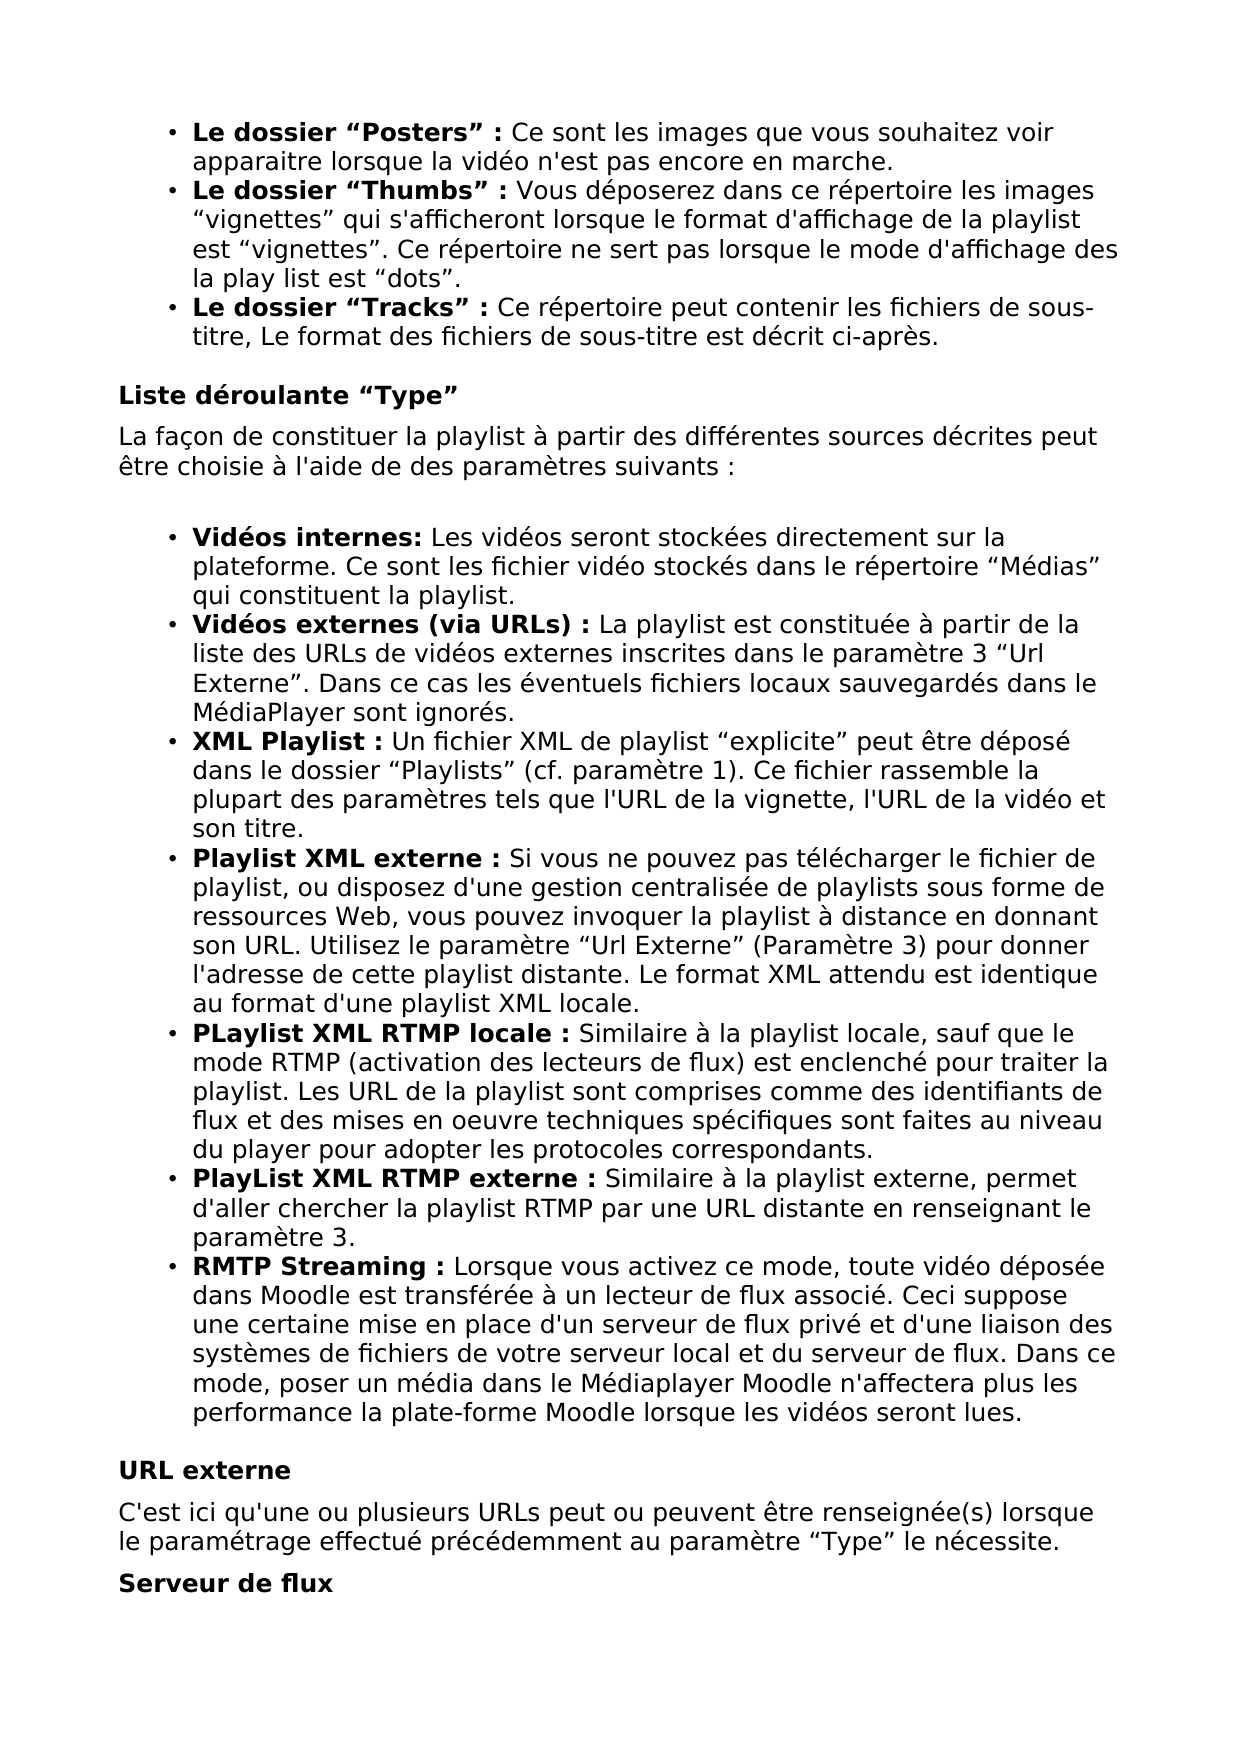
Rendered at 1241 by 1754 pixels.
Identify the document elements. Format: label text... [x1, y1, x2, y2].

text C'est ici qu'une ou plusieurs URLs peut ou peuvent être renseignée(s) lorsque le paramétrage effectué précédemment au paramètre “Type” le nécessite. [118, 1498, 1122, 1557]
text La façon de constituer la playlist à partir des différentes sources décrites peut être choisie à l'aide de des paramètres suivants : [118, 423, 1122, 481]
list PlayList XML RTMP externe : Similaire à la playlist externe, permet d'aller chercher la playlist RTMP par une URL distante en renseignant le paramètre 3. [177, 1164, 1122, 1252]
list XML Playlist : Un fichier XML de playlist “explicite” peut être déposé dans le dossier “Playlists” (cf. paramètre 1). Ce fichier rassemble la plupart des paramètres tels que l'URL de la vignette, l'URL de la vidéo et son titre. [177, 727, 1122, 844]
list Le dossier “Posters” : Ce sont les images que vous souhaitez voir apparaitre lorsque la vidéo n'est pas encore en marche. [177, 118, 1122, 176]
list Le dossier “Thumbs” : Vous déposerez dans ce répertoire les images “vignettes” qui s'afficheront lorsque le format d'affichage de la playlist est “vignettes”. Ce répertoire ne sert pas lorsque le mode d'affichage des la play list est “dots”. [177, 176, 1122, 293]
text Liste déroulante “Type” [118, 381, 1122, 410]
list Vidéos externes (via URLs) : La playlist est constituée à partir de la liste des URLs de vidéos externes inscrites dans le paramètre 3 “Url Externe”. Dans ce cas les éventuels fichiers locaux sauvegardés dans le MédiaPlayer sont ignorés. [177, 610, 1122, 727]
list Playlist XML externe : Si vous ne pouvez pas télécharger le fichier de playlist, ou disposez d'une gestion centralisée de playlists sous forme de ressources Web, vous pouvez invoquer la playlist à distance en donnant son URL. Utilisez le paramètre “Url Externe” (Paramètre 3) pour donner l'adresse de cette playlist distante. Le format XML attendu est identique au format d'une playlist XML locale. [177, 844, 1122, 1019]
text Serveur de flux [118, 1569, 1122, 1598]
text URL externe [118, 1457, 1122, 1486]
list Vidéos internes: Les vidéos seront stockées directement sur la plateforme. Ce sont les fichier vidéo stockés dans le répertoire “Médias” qui constituent la playlist. [177, 523, 1122, 610]
list PLaylist XML RTMP locale : Similaire à la playlist locale, sauf que le mode RTMP (activation des lecteurs de flux) est enclenché pour traiter la playlist. Les URL de la playlist sont comprises comme des identifiants de flux et des mises en oeuvre techniques spécifiques sont faites au niveau du player pour adopter les protocoles correspondants. [177, 1019, 1122, 1164]
list Le dossier “Tracks” : Ce répertoire peut contenir les fichiers de sous-titre, Le format des fichiers de sous-titre est décrit ci-après. [177, 293, 1122, 351]
list RMTP Streaming : Lorsque vous activez ce mode, toute vidéo déposée dans Moodle est transférée à un lecteur de flux associé. Ceci suppose une certaine mise en place d'un serveur de flux privé et d'une liaison des systèmes de fichiers de votre serveur local et du serveur de flux. Dans ce mode, poser un média dans le Médiaplayer Moodle n'affectera plus les performance la plate-forme Moodle lorsque les vidéos seront lues. [177, 1252, 1122, 1427]
